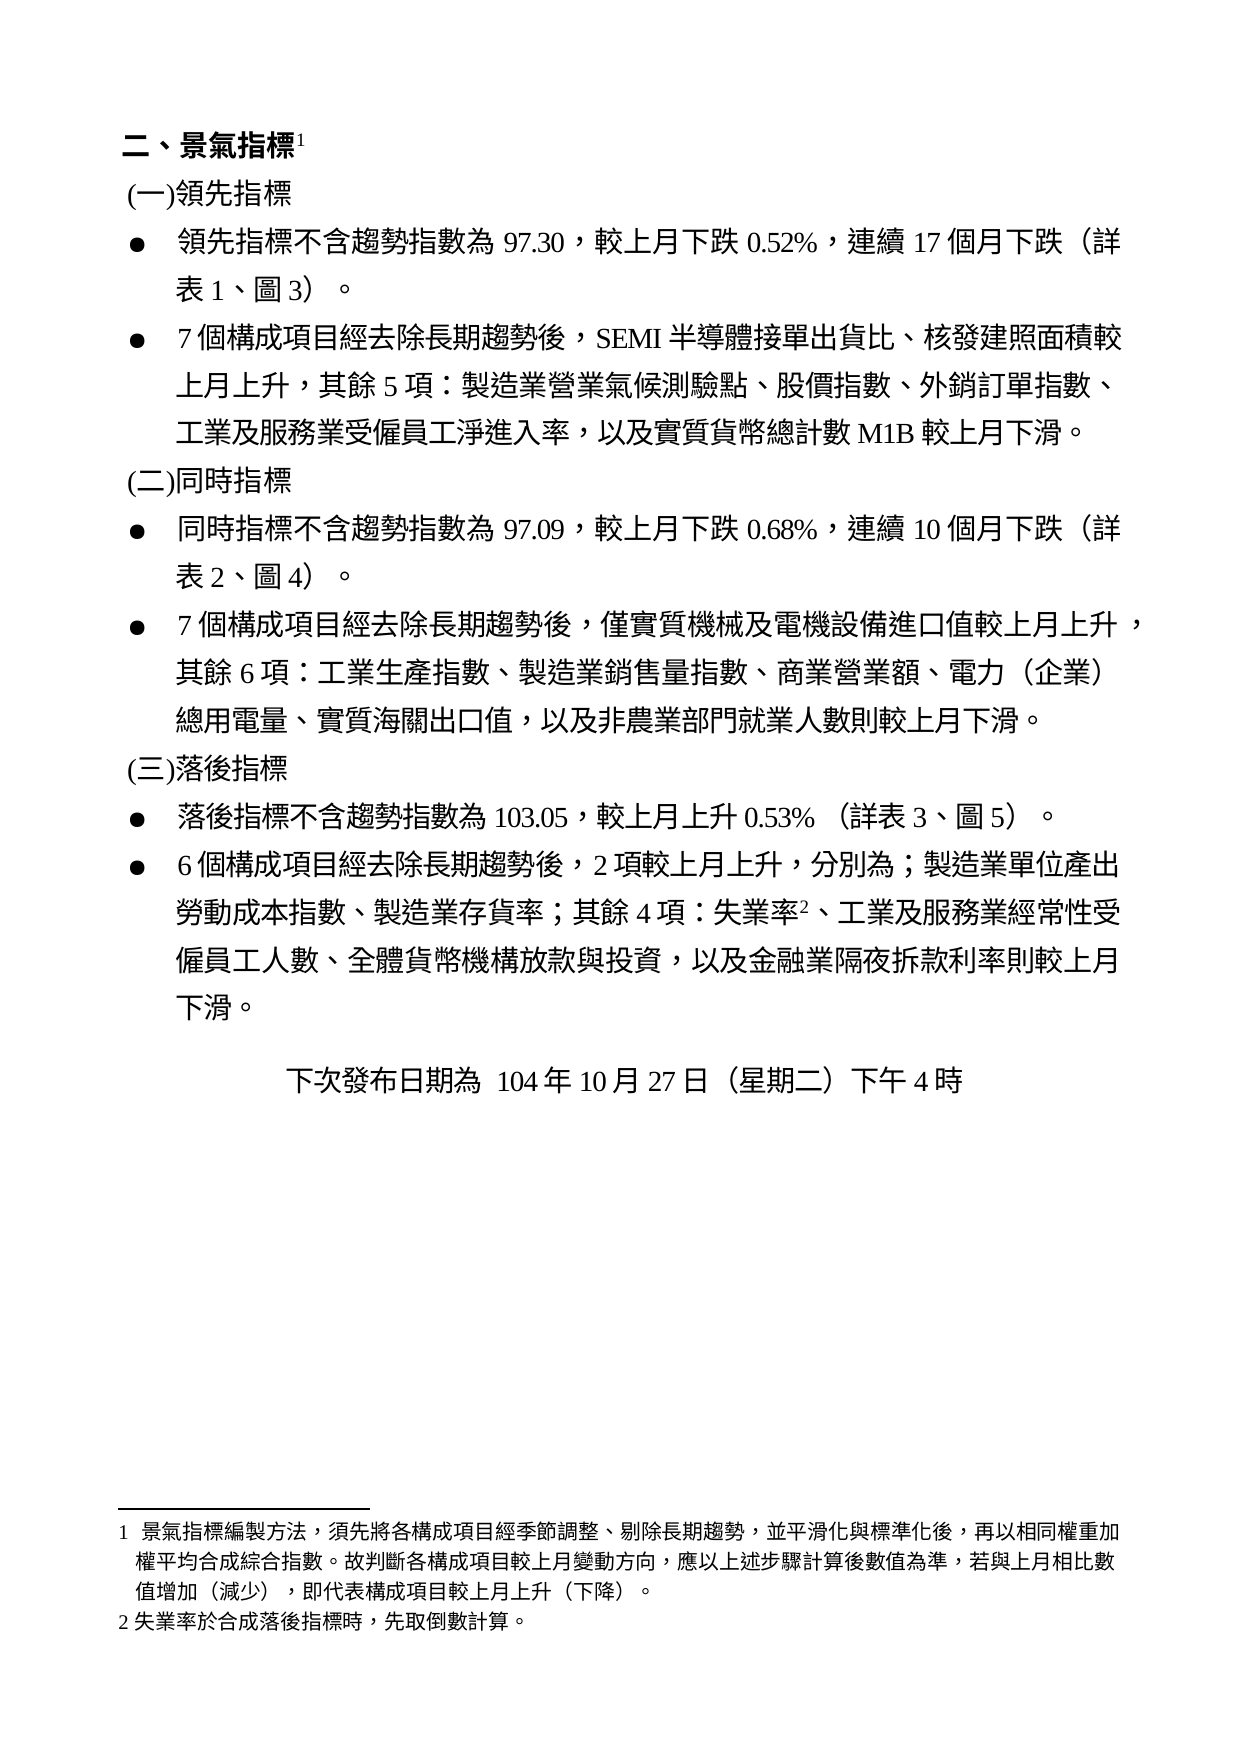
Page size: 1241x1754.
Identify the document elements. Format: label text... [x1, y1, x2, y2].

list (二)同時指標 [18, 453, 1122, 501]
list 6個構成項目經去除長期趨勢後，2項較上月上升，分別為；製造業單位產出勞動成本指數、製造業存貨率；其餘4項：失業率、工業及服務業經常性受僱員工人數、全體貨幣機構放款與投資，以及金融業隔夜拆款利率則較上月下滑。 [125, 837, 1122, 1028]
list 景氣指標編製方法，須先將各構成項目經季節調整、剔除長期趨勢，並平滑化與標準化後，再以相同權重加權平均合成綜合指數。故判斷各構成項目較上月變動方向，應以上述步驟計算後數值為準，若與上月相比數值增加（減少），即代表構成項目較上月上升（下降）。 [118, 1515, 1122, 1606]
list 7個構成項目經去除長期趨勢後，僅實質機械及電機設備進口值較上月上升，其餘6項：工業生產指數、製造業銷售量指數、商業營業額、電力（企業）總用電量、實質海關出口值，以及非農業部門就業人數則較上月下滑。 [125, 597, 1122, 741]
list 7個構成項目經去除長期趨勢後，SEMI半導體接單出貨比、核發建照面積較上月上升，其餘5項：製造業營業氣候測驗點、股價指數、外銷訂單指數、工業及服務業受僱員工淨進入率，以及實質貨幣總計數M1B較上月下滑。 [125, 310, 1122, 453]
list (一)領先指標 [18, 166, 1122, 214]
list 領先指標不含趨勢指數為97.30，較上月下跌0.52%，連續17個月下跌（詳表1、圖3）。 [125, 214, 1122, 310]
list (三)落後指標 [18, 741, 1122, 789]
list 失業率於合成落後指標時，先取倒數計算。 [118, 1606, 1122, 1636]
list 同時指標不含趨勢指數為97.09，較上月下跌0.68%，連續10個月下跌（詳表2、圖4）。 [125, 501, 1122, 597]
list 下次發布日期為 104年10月27日（星期二）下午4時 [18, 1053, 1122, 1101]
list 二、景氣指標 [23, 118, 1122, 166]
list 落後指標不含趨勢指數為103.05，較上月上升0.53% （詳表3、圖5）。 [125, 789, 1122, 837]
